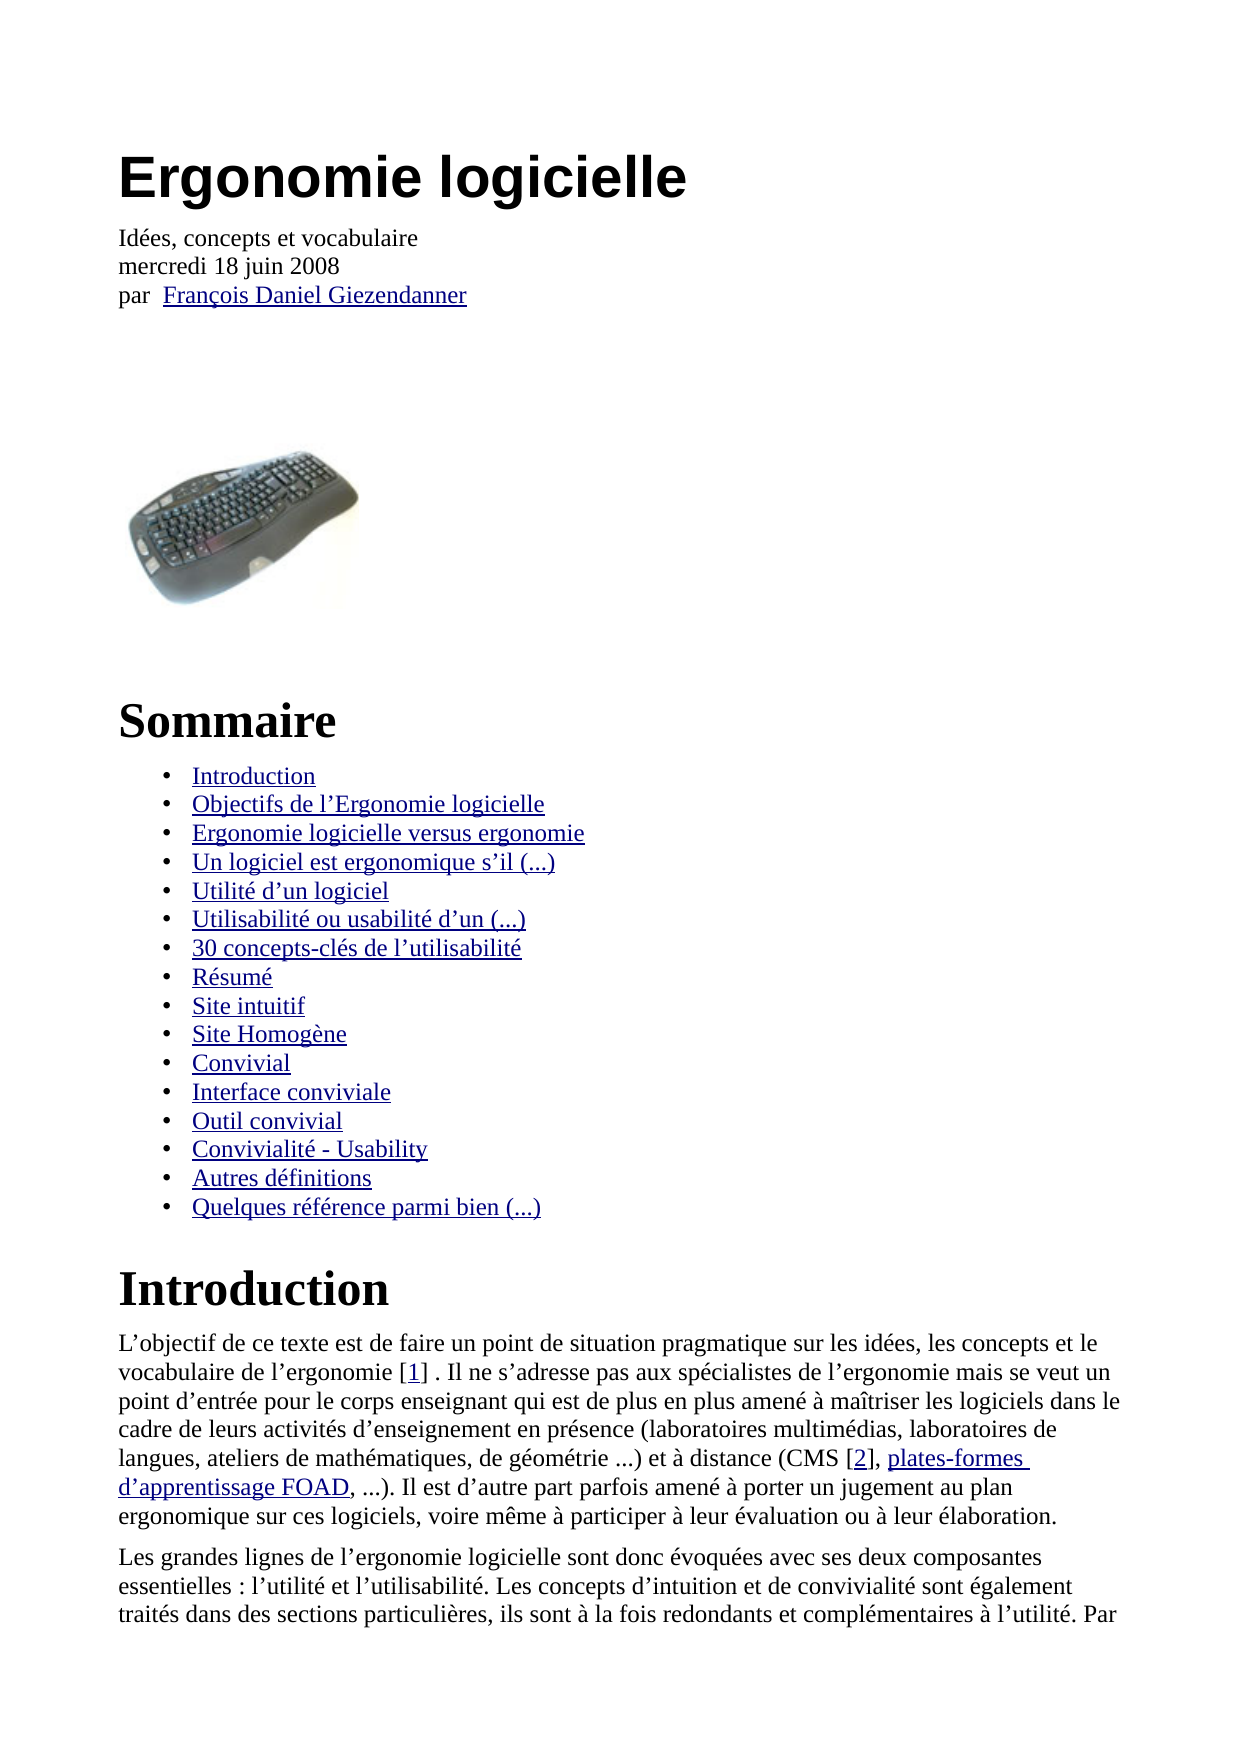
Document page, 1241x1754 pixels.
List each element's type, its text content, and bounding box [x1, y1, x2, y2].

text Les grandes lignes de l’ergonomie logicielle sont donc évoquées avec ses deux composantes essentielles : l’utilité et l’utilisabilité. Les concepts d’intuition et de convivialité sont également traités dans des sections particulières, ils sont à la fois redondants et complémentaires à l’utilité. Par [118, 1542, 1122, 1628]
list Site Homogène [162, 1019, 1122, 1048]
list Utilisabilité ou usabilité d’un (...) [162, 904, 1122, 933]
list Quelques référence parmi bien (...) [162, 1192, 1122, 1221]
picture [124, 431, 360, 609]
text Idées, concepts et vocabulaire [118, 223, 1122, 251]
subtitle Ergonomie logicielle [118, 143, 1122, 210]
text mercredi 18 juin 2008 par François Daniel Giezendanner [118, 251, 1122, 338]
list Outil convivial [162, 1106, 1122, 1134]
subtitle Sommaire [118, 691, 1122, 748]
list Utilité d’un logiciel [162, 876, 1122, 904]
list Convivial [162, 1048, 1122, 1077]
list 30 concepts-clés de l’utilisabilité [162, 933, 1122, 962]
list Site intuitif [162, 991, 1122, 1019]
list Introduction [162, 761, 1122, 789]
subtitle Introduction [118, 1258, 1122, 1316]
list Résumé [162, 962, 1122, 991]
list Autres définitions [162, 1163, 1122, 1192]
text L’objectif de ce texte est de faire un point de situation pragmatique sur les idées, les concepts et le vocabulaire de l’ergonomie [1] . Il ne s’adresse pas aux spécialistes de l’ergonomie mais se veut un point d’entrée pour le corps enseignant qui est de plus en plus amené à maîtriser les logiciels dans le cadre de leurs activités d’enseignement en présence (laboratoires multimédias, laboratoires de langues, ateliers de mathématiques, de géométrie ...) et à distance (CMS [2], plates-formes d’apprentissage FOAD, ...). Il est d’autre part parfois amené à porter un jugement au plan ergonomique sur ces logiciels, voire même à participer à leur évaluation ou à leur élaboration. [118, 1328, 1122, 1529]
list Convivialité - Usability [162, 1134, 1122, 1163]
list Interface conviviale [162, 1077, 1122, 1106]
list Un logiciel est ergonomique s’il (...) [162, 847, 1122, 876]
list Ergonomie logicielle versus ergonomie [162, 818, 1122, 847]
list Objectifs de l’Ergonomie logicielle [162, 789, 1122, 818]
